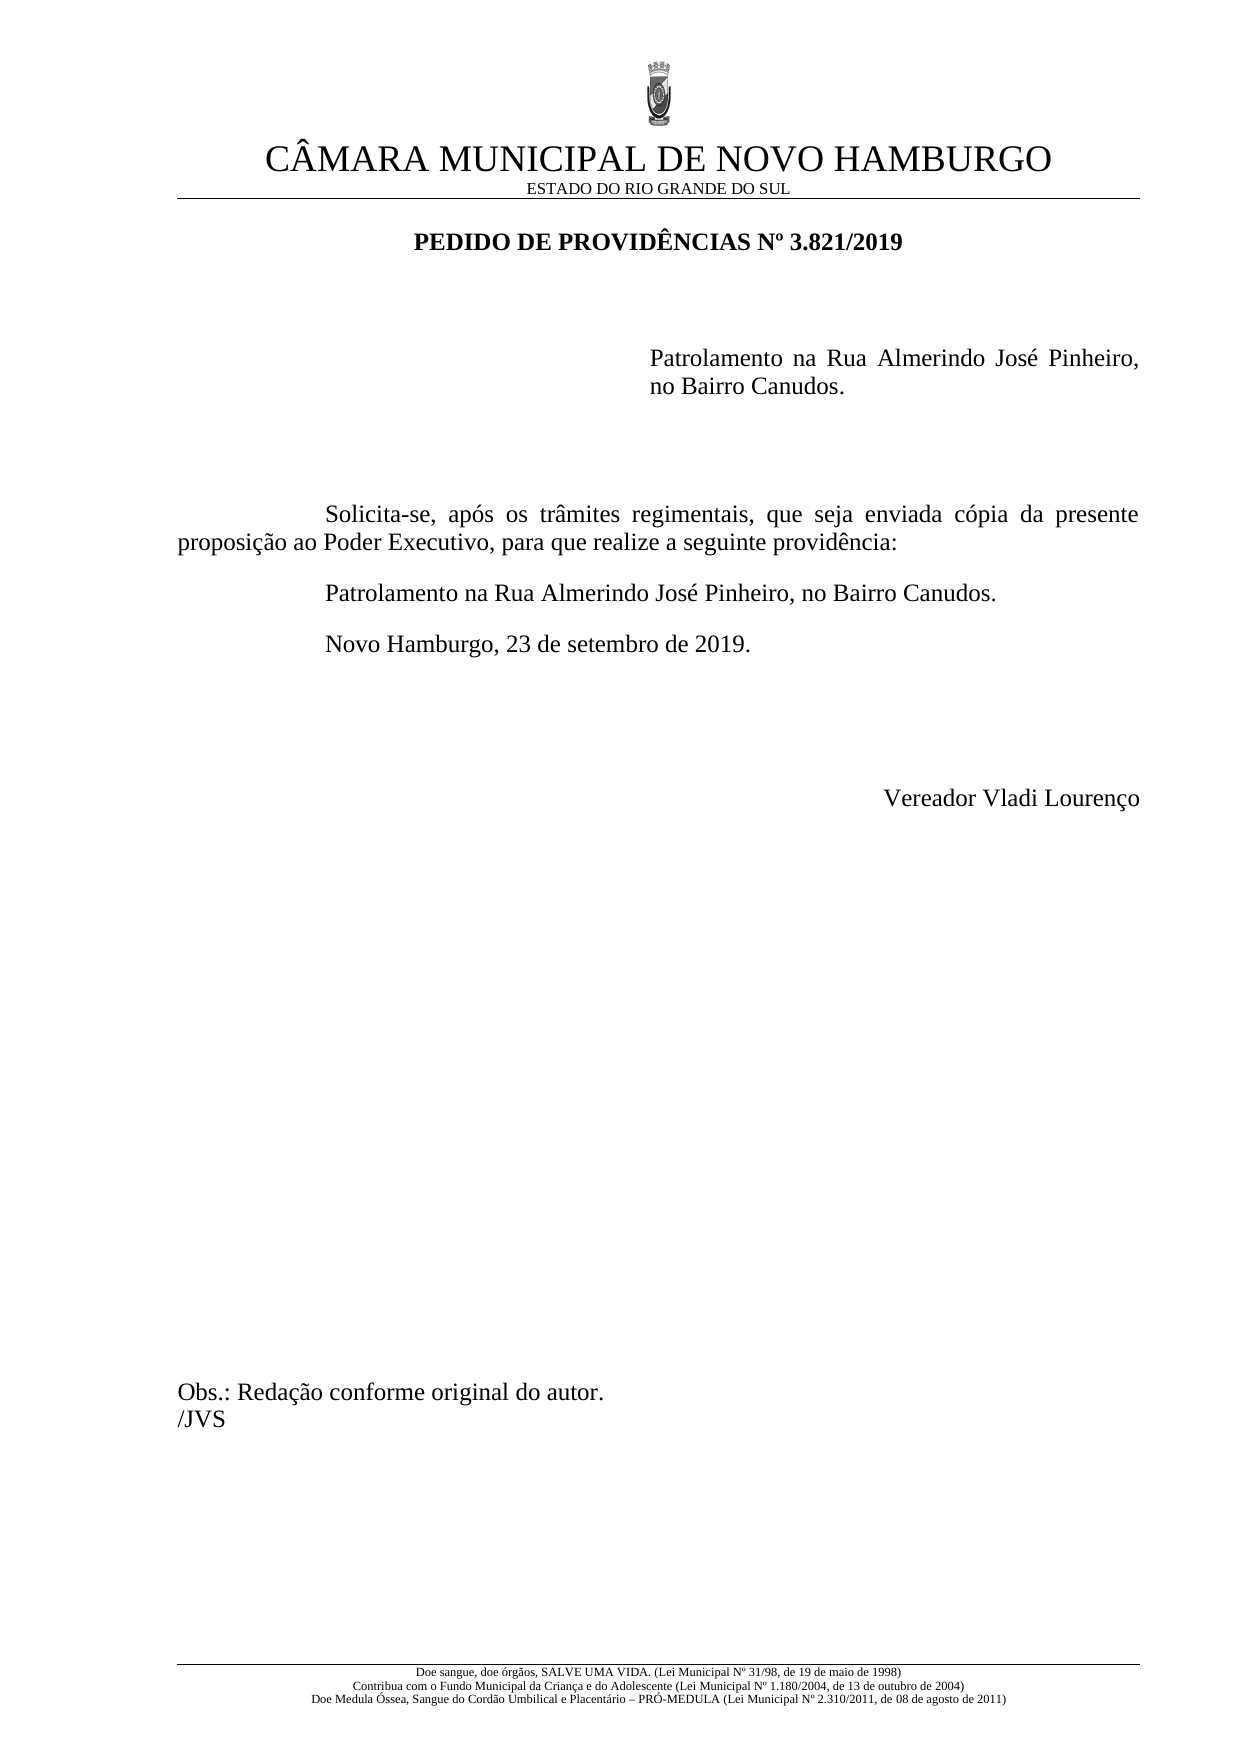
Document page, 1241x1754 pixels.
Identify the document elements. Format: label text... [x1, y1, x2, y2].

text Patrolamento na Rua Almerindo José Pinheiro, no Bairro Canudos. [649, 344, 1140, 400]
text Vereador Vladi Lourenço [177, 784, 1140, 812]
text /JVS [177, 1406, 1140, 1433]
text Patrolamento na Rua Almerindo José Pinheiro, no Bairro Canudos. [177, 579, 1140, 607]
text PEDIDO DE PROVIDÊNCIAS Nº 3.821/2019 [177, 228, 1140, 256]
text Solicita-se, após os trâmites regimentais, que seja enviada cópia da presente proposição ao Poder Executivo, para que realize a seguinte providência: [177, 500, 1140, 556]
text Obs.: Redação conforme original do autor. [177, 1378, 1140, 1406]
text Novo Hamburgo, 23 de setembro de 2019. [177, 631, 1140, 658]
